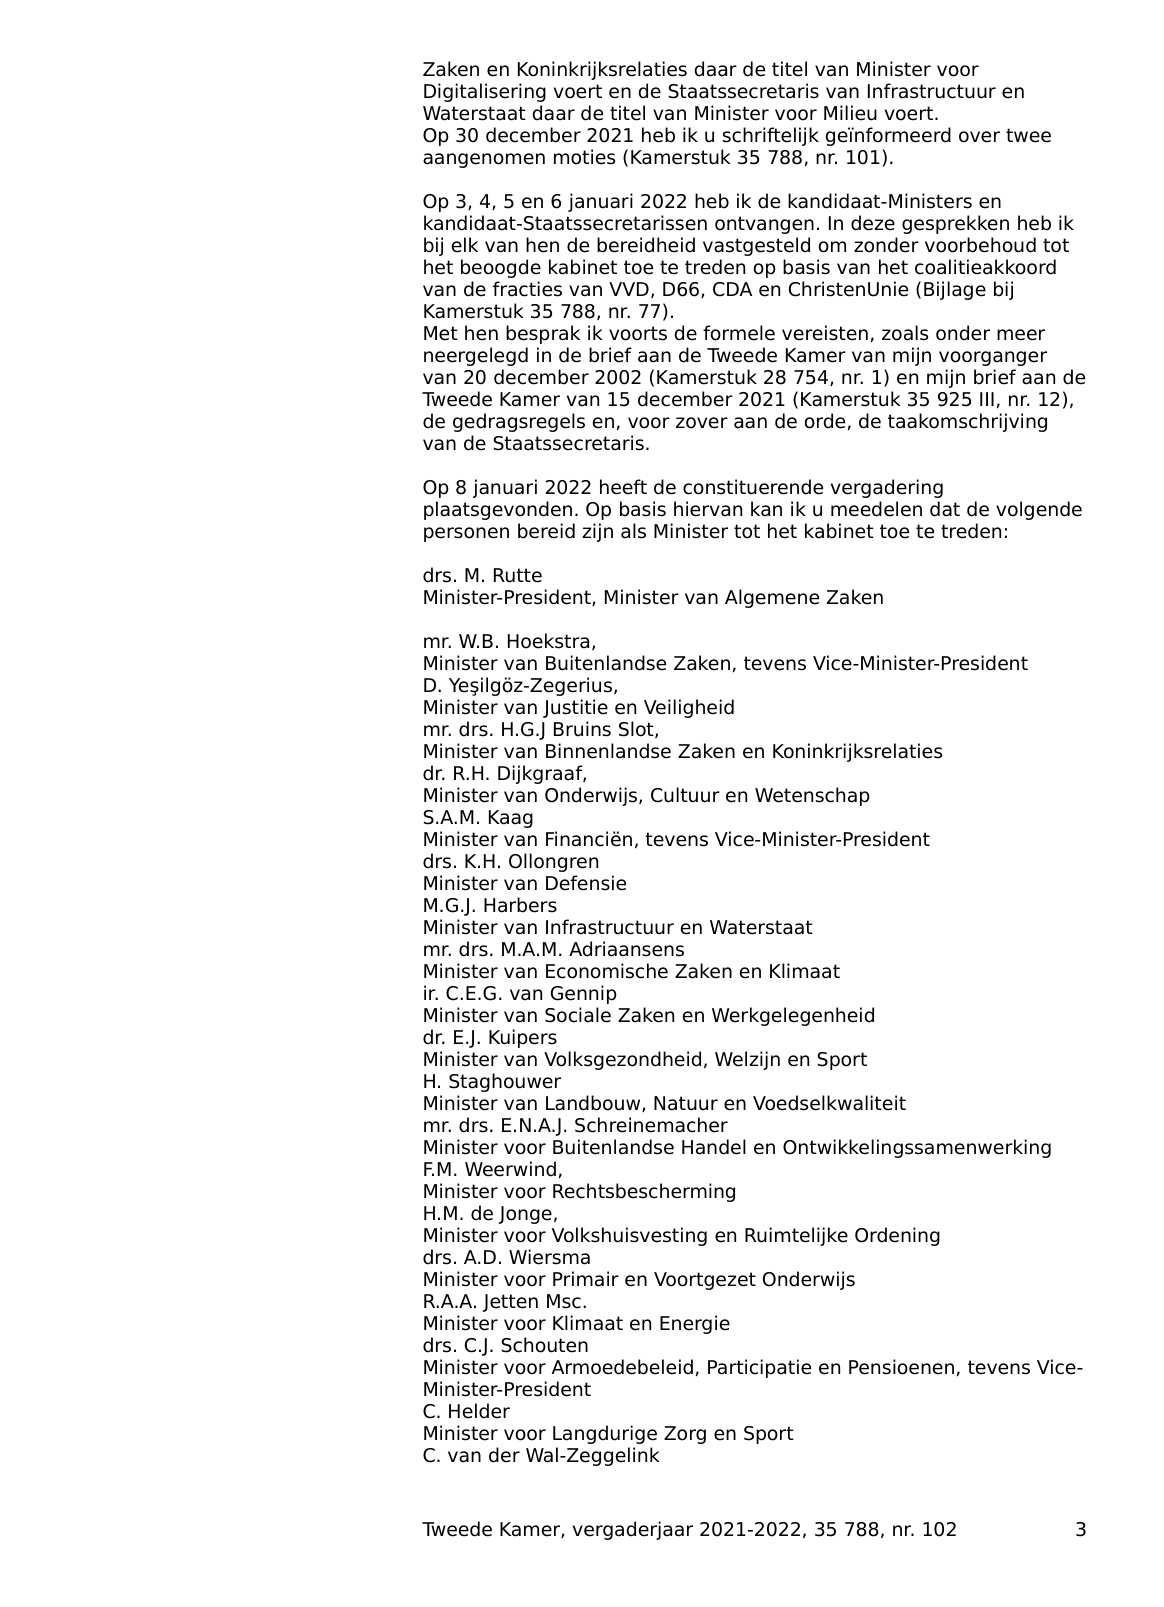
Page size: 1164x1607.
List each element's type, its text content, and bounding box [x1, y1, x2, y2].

text H. Staghouwer [422, 1071, 1087, 1093]
text Minister voor Rechtsbescherming [422, 1181, 1087, 1203]
text C. Helder [422, 1401, 1087, 1423]
text C. van der Wal-Zeggelink [422, 1444, 1087, 1467]
text drs. M. Rutte [422, 565, 1087, 587]
text Minister van Infrastructuur en Waterstaat [422, 917, 1087, 939]
text Minister van Onderwijs, Cultuur en Wetenschap [422, 785, 1087, 807]
text mr. drs. E.N.A.J. Schreinemacher [422, 1115, 1087, 1137]
text Minister van Economische Zaken en Klimaat [422, 961, 1087, 983]
text Minister voor Klimaat en Energie [422, 1313, 1087, 1335]
text Op 3, 4, 5 en 6 januari 2022 heb ik de kandidaat-Ministers en kandidaat-Staatssecretarissen ontvangen. In deze gesprekken heb ik bij elk van hen de bereidheid vastgesteld om zonder voorbehoud tot het beoogde kabinet toe te treden op basis van het coalitieakkoord van de fracties van VVD, D66, CDA en ChristenUnie (Bijlage bij Kamerstuk 35 788, nr. 77). [422, 191, 1087, 323]
text drs. K.H. Ollongren [422, 851, 1087, 873]
text Minister van Defensie [422, 873, 1087, 895]
text dr. R.H. Dijkgraaf, [422, 763, 1087, 785]
text mr. W.B. Hoekstra, [422, 631, 1087, 653]
text Minister voor Buitenlandse Handel en Ontwikkelingssamenwerking [422, 1137, 1087, 1159]
text F.M. Weerwind, [422, 1159, 1087, 1181]
text Minister van Financiën, tevens Vice-Minister-President [422, 829, 1087, 851]
text Minister voor Armoedebeleid, Participatie en Pensioenen, tevens Vice-Minister-President [422, 1357, 1087, 1401]
text mr. drs. M.A.M. Adriaansens [422, 939, 1087, 961]
text S.A.M. Kaag [422, 807, 1087, 829]
text Minister van Justitie en Veiligheid [422, 697, 1087, 719]
text Zaken en Koninkrijksrelaties daar de titel van Minister voor Digitalisering voert en de Staatssecretaris van Infrastructuur en Waterstaat daar de titel van Minister voor Milieu voert. [422, 59, 1087, 125]
text M.G.J. Harbers [422, 895, 1087, 917]
text Minister van Volksgezondheid, Welzijn en Sport [422, 1049, 1087, 1071]
text D. Yeşilgöz-Zegerius, [422, 675, 1087, 697]
text Minister voor Volkshuisvesting en Ruimtelijke Ordening [422, 1225, 1087, 1247]
text Minister van Buitenlandse Zaken, tevens Vice-Minister-President [422, 653, 1087, 675]
text Met hen besprak ik voorts de formele vereisten, zoals onder meer neergelegd in de brief aan de Tweede Kamer van mijn voorganger van 20 december 2002 (Kamerstuk 28 754, nr. 1) en mijn brief aan de Tweede Kamer van 15 december 2021 (Kamerstuk 35 925 III, nr. 12), de gedragsregels en, voor zover aan de orde, de taakomschrijving van de Staatssecretaris. [422, 323, 1087, 455]
text Minister van Binnenlandse Zaken en Koninkrijksrelaties [422, 741, 1087, 763]
text ir. C.E.G. van Gennip [422, 983, 1087, 1005]
text drs. A.D. Wiersma [422, 1247, 1087, 1269]
text Minister-President, Minister van Algemene Zaken [422, 587, 1087, 609]
text Minister van Landbouw, Natuur en Voedselkwaliteit [422, 1093, 1087, 1115]
text R.A.A. Jetten Msc. [422, 1291, 1087, 1313]
text Minister van Sociale Zaken en Werkgelegenheid [422, 1005, 1087, 1027]
text Minister voor Primair en Voortgezet Onderwijs [422, 1269, 1087, 1291]
text H.M. de Jonge, [422, 1203, 1087, 1225]
text Op 8 januari 2022 heeft de constituerende vergadering plaatsgevonden. Op basis hiervan kan ik u meedelen dat de volgende personen bereid zijn als Minister tot het kabinet toe te treden: [422, 477, 1087, 543]
text drs. C.J. Schouten [422, 1335, 1087, 1357]
text Minister voor Langdurige Zorg en Sport [422, 1423, 1087, 1444]
text dr. E.J. Kuipers [422, 1027, 1087, 1049]
text mr. drs. H.G.J Bruins Slot, [422, 719, 1087, 741]
text Op 30 december 2021 heb ik u schriftelijk geïnformeerd over twee aangenomen moties (Kamerstuk 35 788, nr. 101). [422, 125, 1087, 169]
